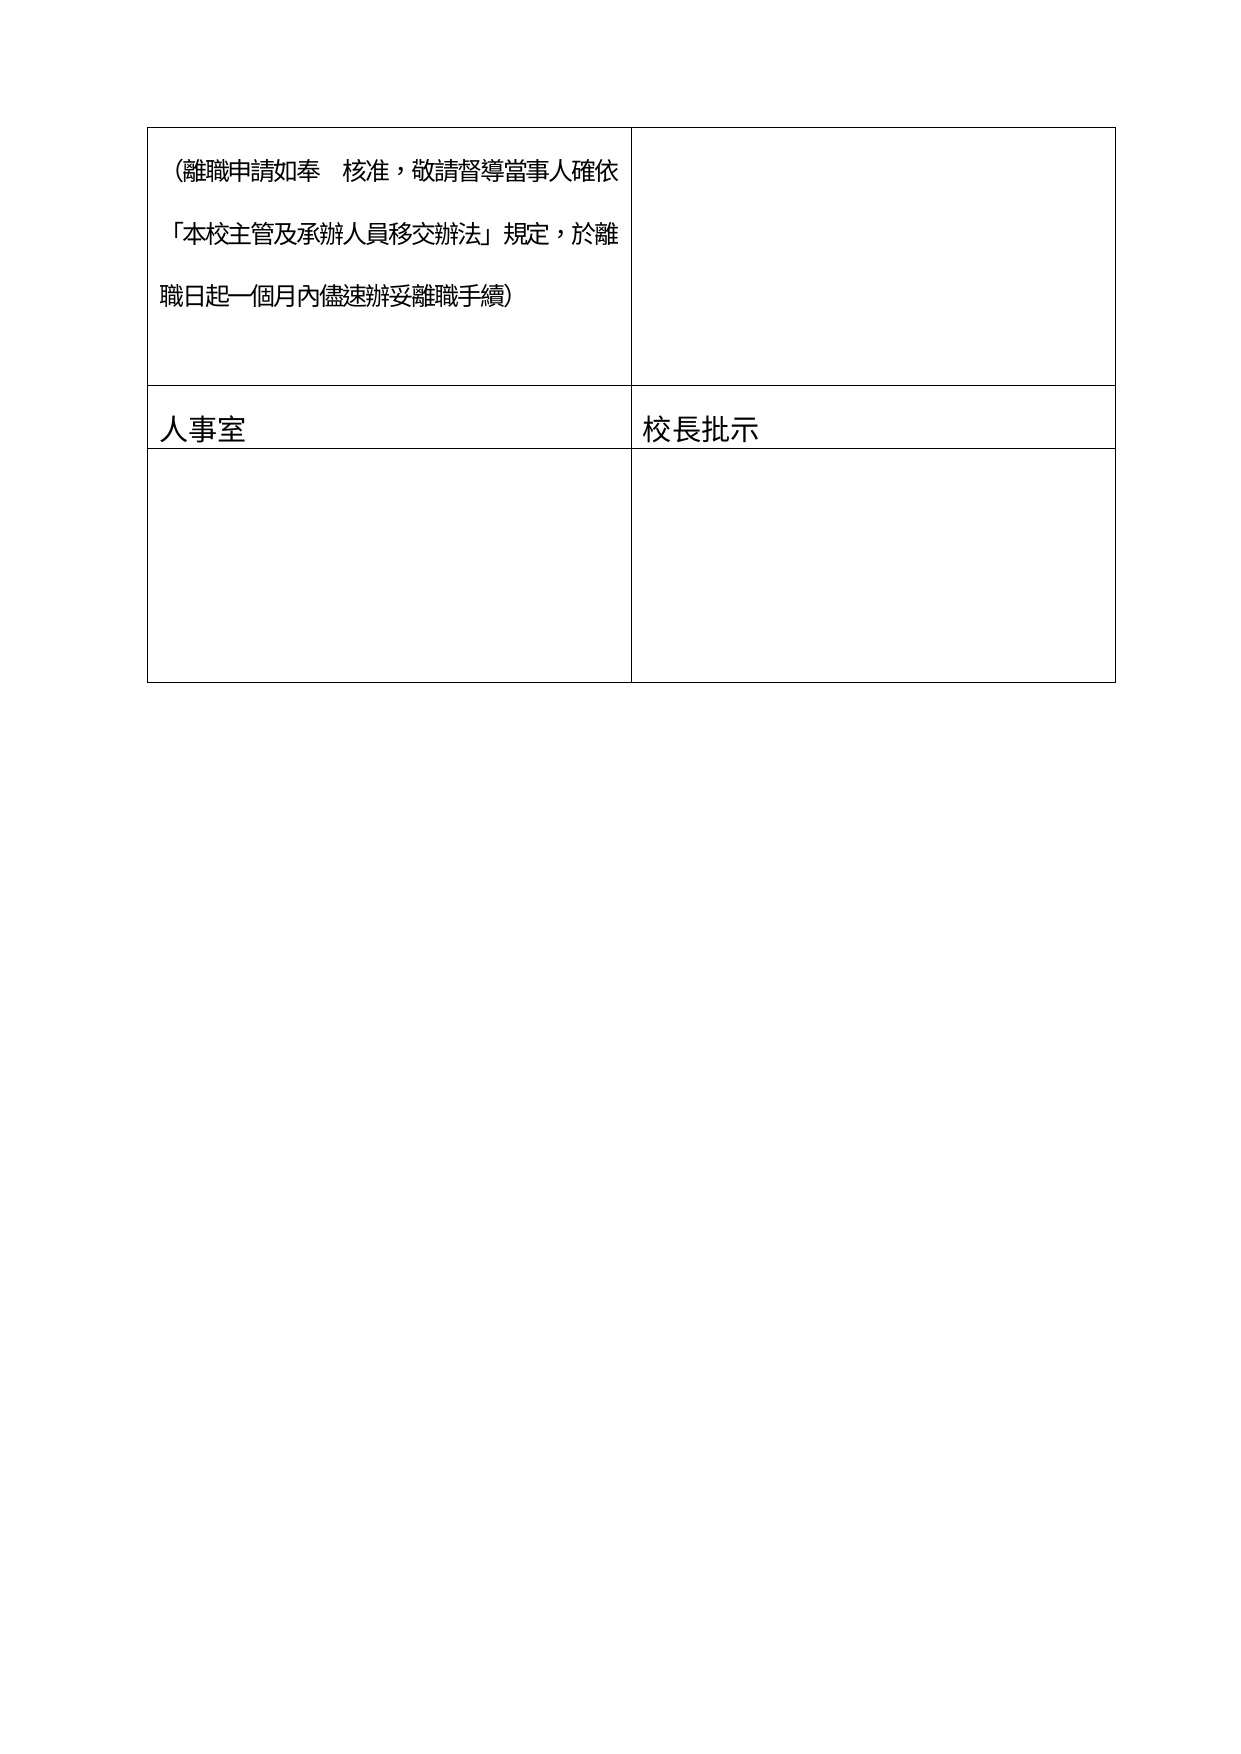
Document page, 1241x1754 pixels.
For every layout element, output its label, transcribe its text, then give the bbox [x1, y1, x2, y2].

table_cell [632, 449, 1115, 682]
table_cell 人事室 [148, 386, 631, 448]
table_cell [148, 449, 631, 682]
table_cell （離職申請如奉 核准，敬請督導當事人確依「本校主管及承辦人員移交辦法」規定，於離職日起一個月內儘速辦妥離職手續） [148, 128, 631, 384]
table_cell 校長批示 [632, 386, 1115, 448]
table_cell [632, 128, 1115, 384]
